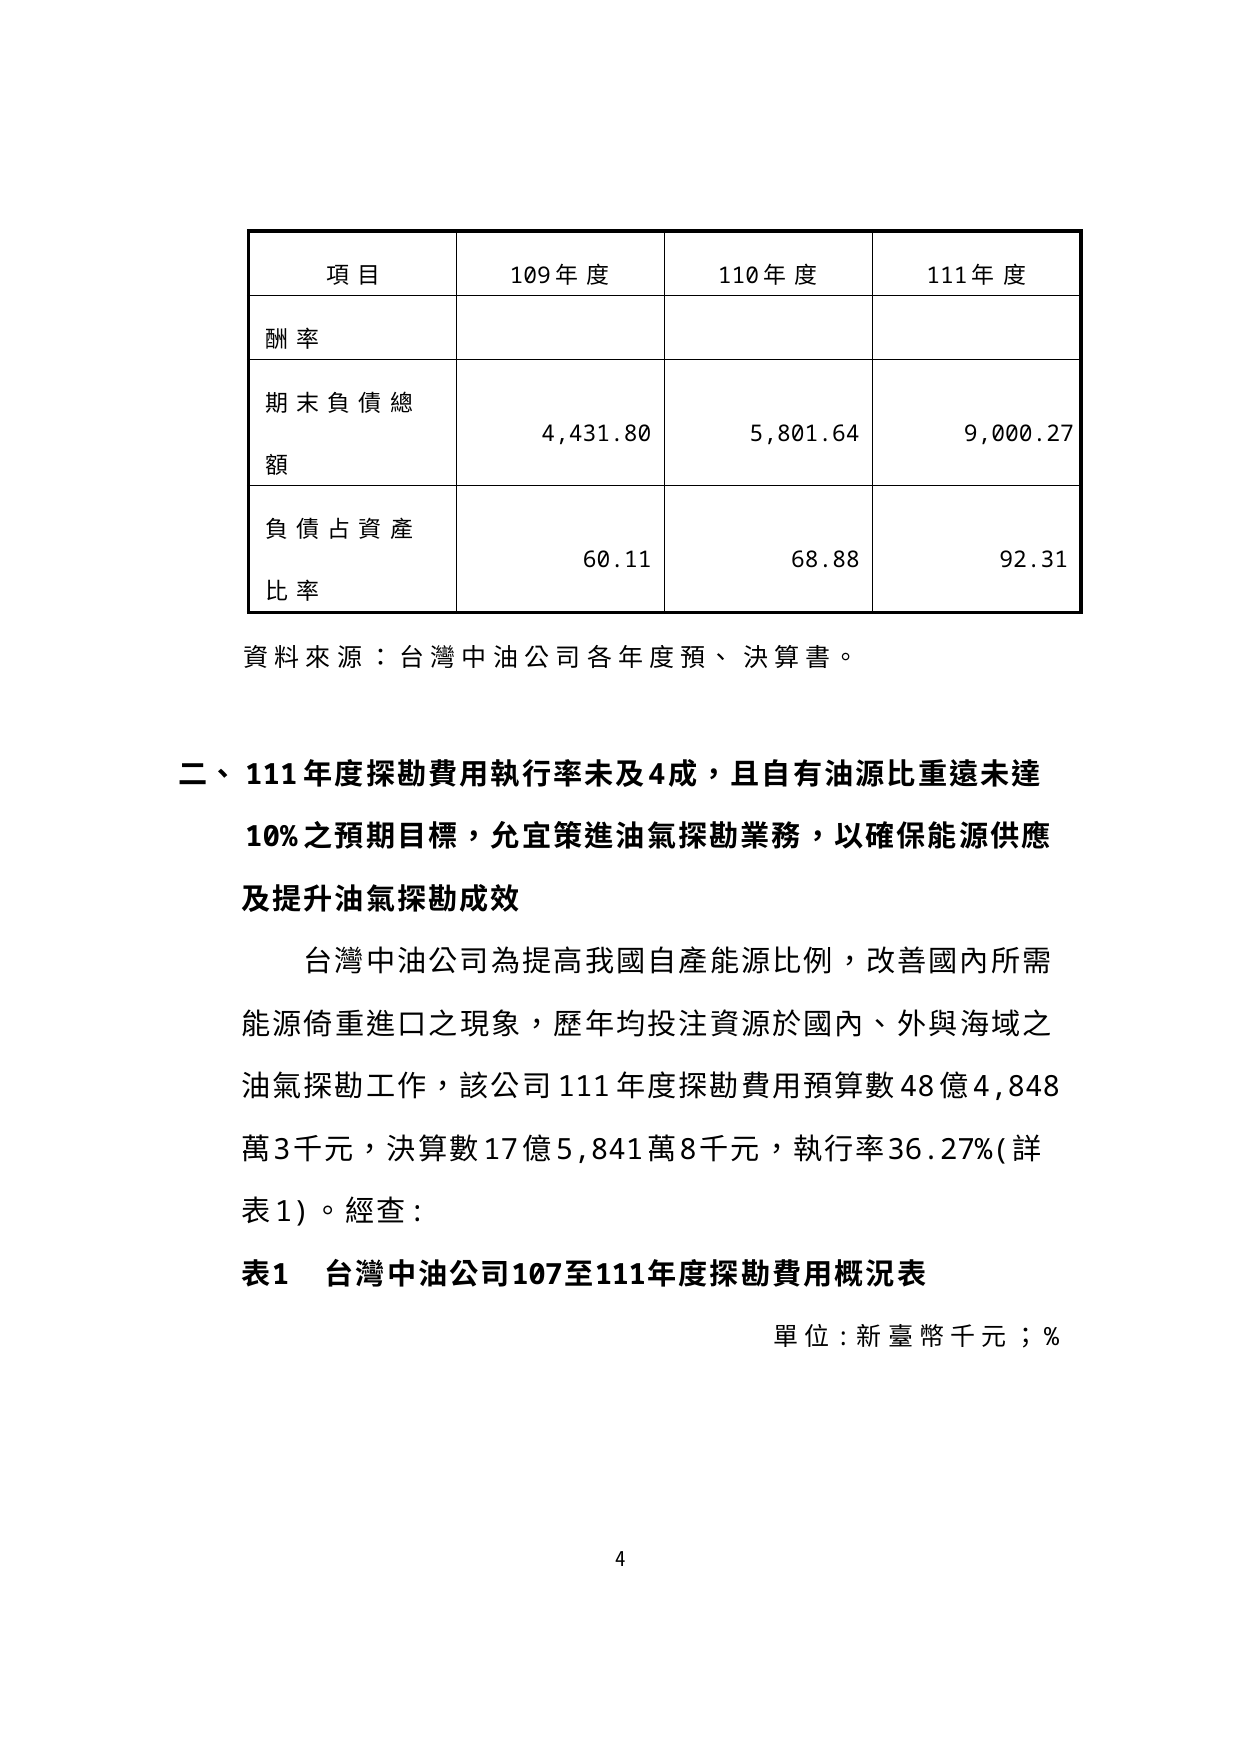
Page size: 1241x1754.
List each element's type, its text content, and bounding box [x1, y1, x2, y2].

table_cell 68.88 [665, 486, 872, 611]
table_cell [457, 296, 664, 358]
table_cell [665, 296, 872, 358]
table_cell 92.31 [873, 486, 1079, 611]
table_header 109年度 [457, 233, 664, 295]
table_cell 期末負債總額 [250, 360, 456, 484]
table_cell 負債占資產比率 [250, 486, 456, 611]
table_cell 4,431.80 [457, 360, 664, 484]
text 二、111年度探勘費用執行率未及4成，且自有油源比重遠未達10%之預期目標，允宜策進油氣探勘業務，以確保能源供應及提升油氣探勘成效 [177, 730, 1063, 917]
text 台灣中油公司為提高我國自產能源比例，改善國內所需能源倚重進口之現象，歷年均投注資源於國內、外與海域之油氣探勘工作，該公司111年度探勘費用預算數48億4,848萬3千元，決算數17億5,841萬8千元，執行率36.27%(詳表1)。經查: [236, 917, 1063, 1230]
table_header 111年度 [873, 233, 1079, 295]
table_cell 9,000.27 [873, 360, 1079, 484]
table_header 項目 [250, 233, 456, 295]
table_cell 酬率 [250, 296, 456, 358]
table_cell 60.11 [457, 486, 664, 611]
text 單位:新臺幣千元；% [236, 1292, 1063, 1355]
text 資料來源：台灣中油公司各年度預、決算書。 [236, 614, 1063, 676]
table_header 110年度 [665, 233, 872, 295]
table_cell 5,801.64 [665, 360, 872, 484]
text 表1 台灣中油公司107至111年度探勘費用概況表 [236, 1230, 1063, 1292]
table_cell [873, 296, 1079, 358]
